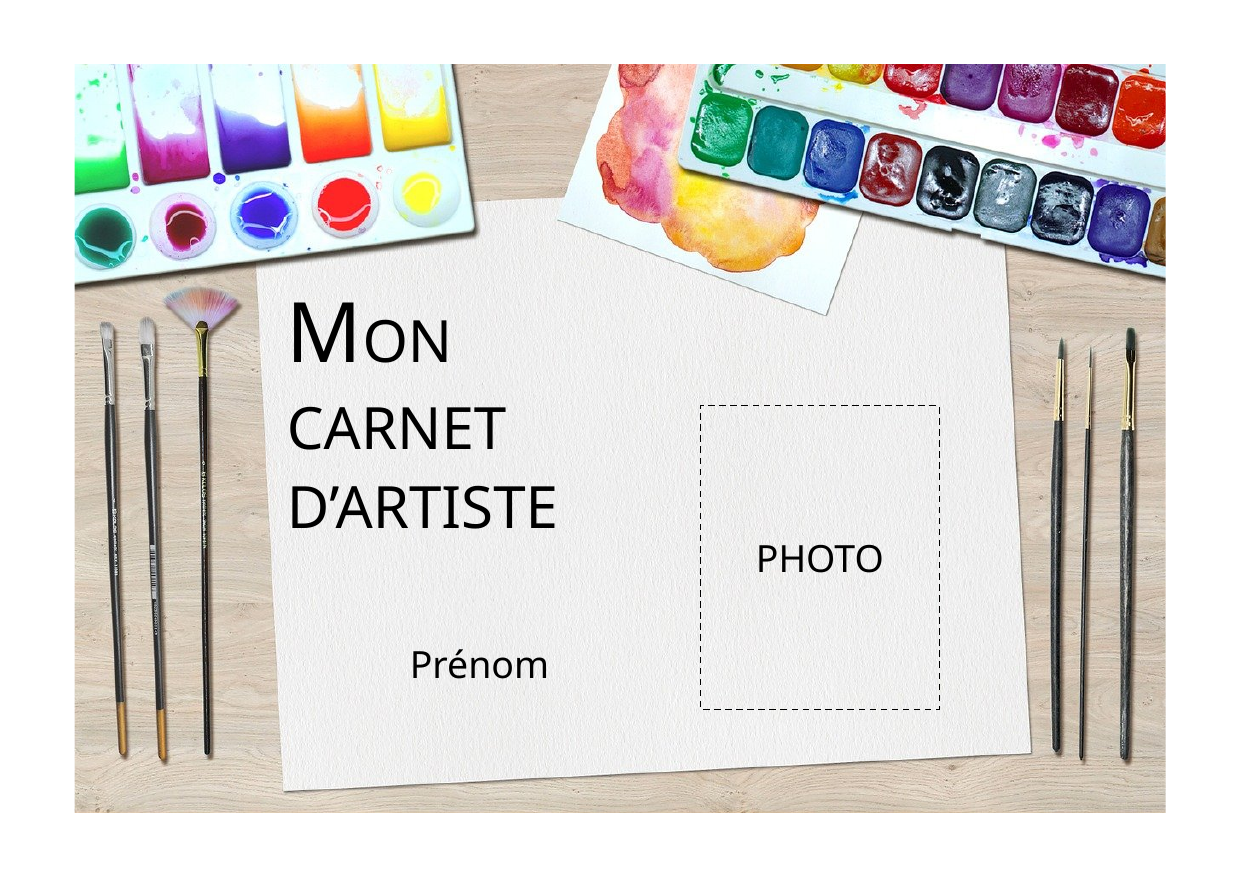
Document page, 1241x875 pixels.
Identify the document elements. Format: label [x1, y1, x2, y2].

picture [74, 64, 1166, 813]
